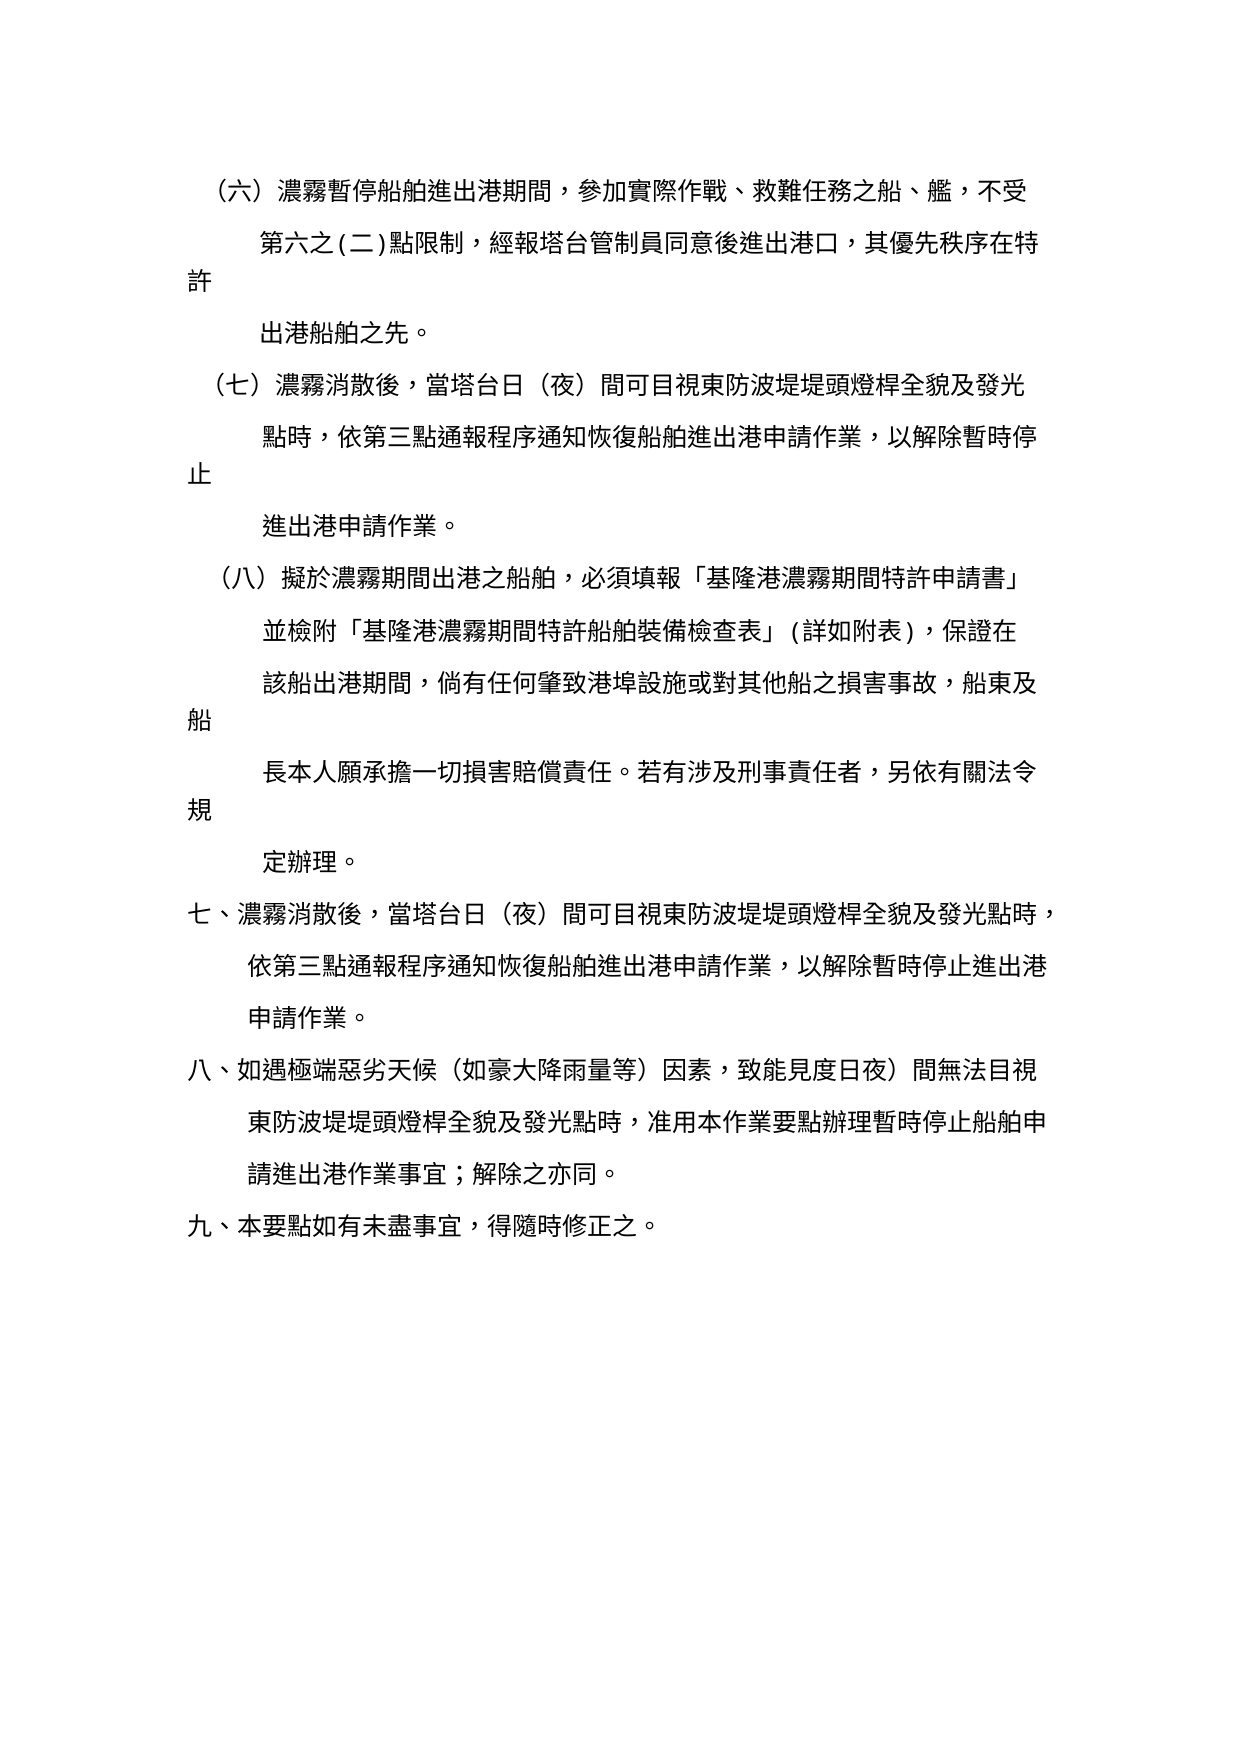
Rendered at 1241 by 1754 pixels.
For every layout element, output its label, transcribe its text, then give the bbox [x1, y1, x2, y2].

text 並檢附「基隆港濃霧期間特許船舶裝備檢查表」(詳如附表)，保證在 [187, 604, 1053, 642]
text 點時，依第三點通報程序通知恢復船舶進出港申請作業，以解除暫時停止 [187, 410, 1053, 485]
text 申請作業。 [187, 992, 1053, 1029]
text 東防波堤堤頭燈桿全貌及發光點時，准用本作業要點辦理暫時停止船舶申 [187, 1096, 1053, 1133]
text （八）擬於濃霧期間出港之船舶，必須填報「基隆港濃霧期間特許申請書」 [176, 552, 1053, 589]
text 定辦理。 [187, 835, 1053, 873]
text （七）濃霧消散後，當塔台日（夜）間可目視東防波堤堤頭燈桿全貌及發光 [170, 358, 1053, 396]
text 進出港申請作業。 [187, 500, 1053, 537]
text 七、濃霧消散後，當塔台日（夜）間可目視東防波堤堤頭燈桿全貌及發光點時， [187, 887, 1053, 925]
text 出港船舶之先。 [187, 306, 1053, 344]
text 九、本要點如有未盡事宜，得隨時修正之。 [187, 1200, 1053, 1237]
text 第六之(二)點限制，經報塔台管制員同意後進出港口，其優先秩序在特許 [187, 217, 1053, 292]
text 請進出港作業事宜；解除之亦同。 [187, 1148, 1053, 1185]
text 該船出港期間，倘有任何肇致港埠設施或對其他船之損害事故，船東及船 [187, 656, 1053, 731]
text 依第三點通報程序通知恢復船舶進出港申請作業，以解除暫時停止進出港 [187, 939, 1053, 977]
text 八、如遇極端惡劣天候（如豪大降雨量等）因素，致能見度日夜）間無法目視 [187, 1044, 1053, 1081]
text 長本人願承擔一切損害賠償責任。若有涉及刑事責任者，另依有關法令規 [187, 746, 1053, 821]
text （六）濃霧暫停船舶進出港期間，參加實際作戰、救難任務之船、艦，不受 [187, 164, 1053, 202]
